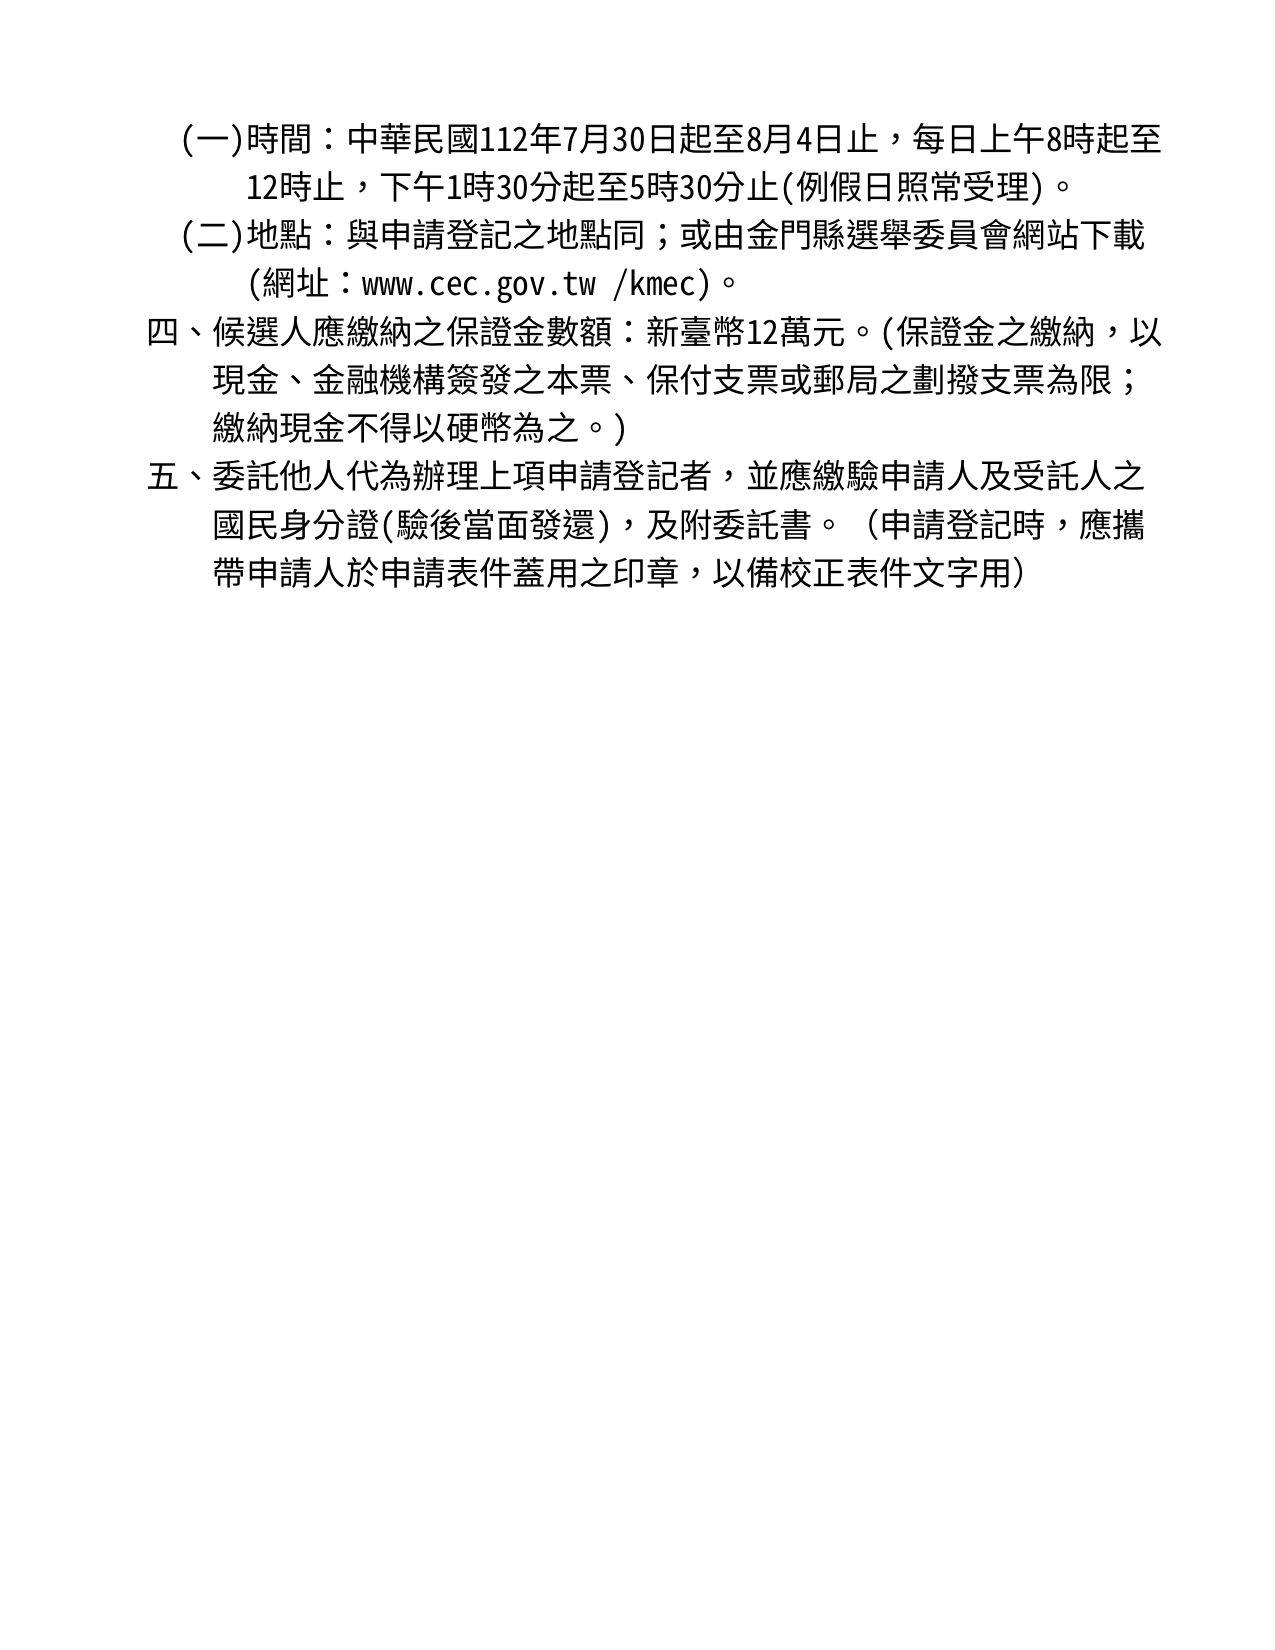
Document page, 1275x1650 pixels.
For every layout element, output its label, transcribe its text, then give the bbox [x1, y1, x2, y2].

text 五、委託他人代為辦理上項申請登記者，並應繳驗申請人及受託人之國民身分證(驗後當面發還)，及附委託書。（申請登記時，應攜帶申請人於申請表件蓋用之印章，以備校正表件文字用） [146, 450, 1162, 595]
text 四、候選人應繳納之保證金數額：新臺幣12萬元。(保證金之繳納，以現金、金融機構簽發之本票、保付支票或郵局之劃撥支票為限；繳納現金不得以硬幣為之。) [146, 305, 1162, 450]
text (二)地點：與申請登記之地點同；或由金門縣選舉委員會網站下載(網址：www.cec.gov.tw /kmec)。 [179, 209, 1162, 305]
text (一)時間：中華民國112年7月30日起至8月4日止，每日上午8時起至12時止，下午1時30分起至5時30分止(例假日照常受理)。 [179, 112, 1162, 209]
